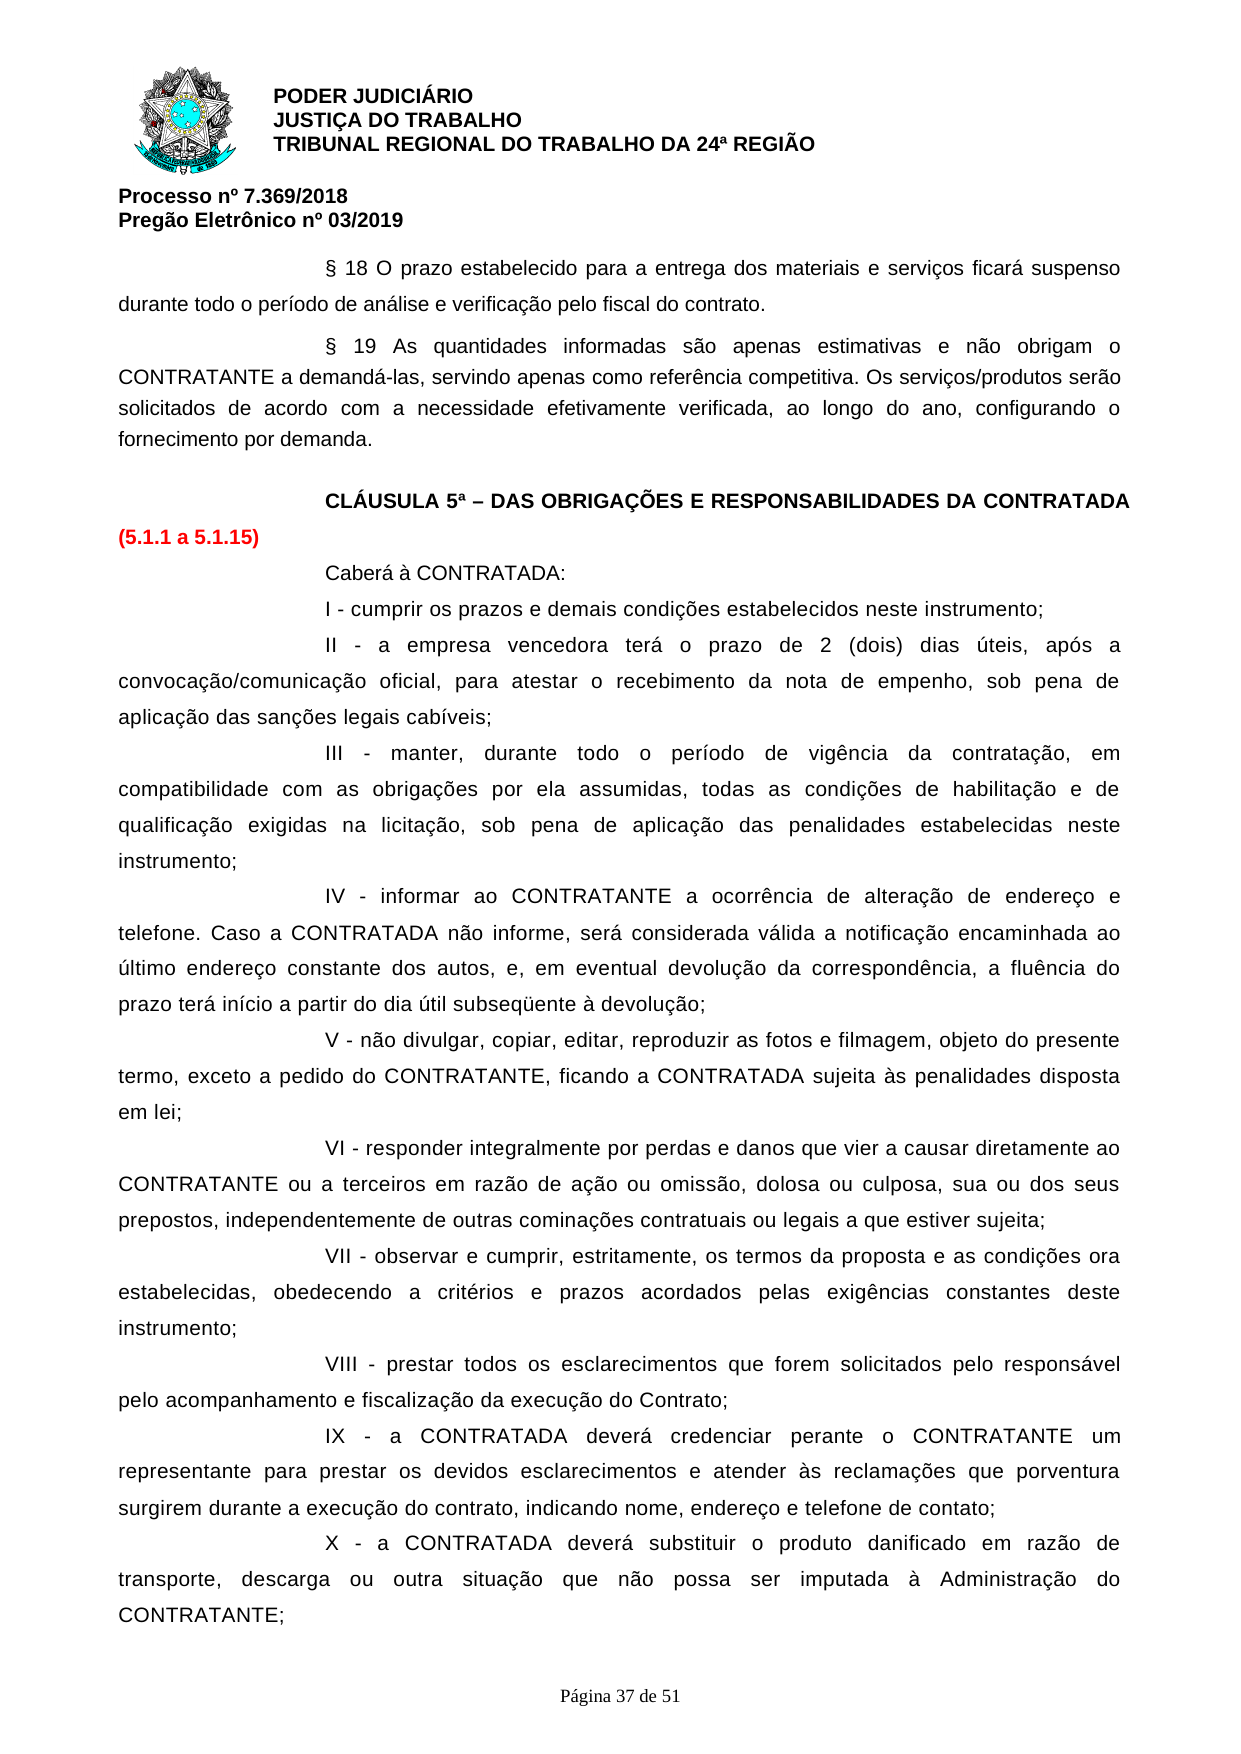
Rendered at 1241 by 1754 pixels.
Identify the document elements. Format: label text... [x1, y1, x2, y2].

text IV - informar ao CONTRATANTE a ocorrência de alteração de endereço e telefone. Caso a CONTRATADA não informe, será considerada válida a notificação encaminhada ao último endereço constante dos autos, e, em eventual devolução da correspondência, a fluência do prazo terá início a partir do dia útil subseqüente à devolução; [118, 884, 1122, 1016]
text § 19 As quantidades informadas são apenas estimativas e não obrigam o CONTRATANTE a demandá-las, servindo apenas como referência competitiva. Os serviços/produtos serão solicitados de acordo com a necessidade efetivamente verificada, ao longo do ano, configurando o fornecimento por demanda. [118, 328, 1122, 453]
text IX - a CONTRATADA deverá credenciar perante o CONTRATANTE um representante para prestar os devidos esclarecimentos e atender às reclamações que porventura surgirem durante a execução do contrato, indicando nome, endereço e telefone de contato; [118, 1423, 1122, 1519]
text X - a CONTRATADA deverá substituir o produto danificado em razão de transporte, descarga ou outra situação que não possa ser imputada à Administração do CONTRATANTE; [118, 1531, 1122, 1627]
text VI - responder integralmente por perdas e danos que vier a causar diretamente ao CONTRATANTE ou a terceiros em razão de ação ou omissão, dolosa ou culposa, sua ou dos seus prepostos, independentemente de outras cominações contratuais ou legais a que estiver sujeita; [118, 1136, 1122, 1232]
text Caberá à CONTRATADA: [118, 561, 1122, 585]
text VIII - prestar todos os esclarecimentos que forem solicitados pelo responsável pelo acompanhamento e fiscalização da execução do Contrato; [118, 1352, 1122, 1411]
text III - manter, durante todo o período de vigência da contratação, em compatibilidade com as obrigações por ela assumidas, todas as condições de habilitação e de qualificação exigidas na licitação, sob pena de aplicação das penalidades estabelecidas neste instrumento; [118, 741, 1122, 872]
text § 18 O prazo estabelecido para a entrega dos materiais e serviços ficará suspenso durante todo o período de análise e verificação pelo fiscal do contrato. [118, 256, 1122, 316]
text CLÁUSULA 5ª – DAS OBRIGAÇÕES E RESPONSABILIDADES DA CONTRATADA (5.1.1 a 5.1.15) [118, 489, 1131, 549]
text I - cumprir os prazos e demais condições estabelecidos neste instrumento; [118, 597, 1122, 621]
text VII - observar e cumprir, estritamente, os termos da proposta e as condições ora estabelecidas, obedecendo a critérios e prazos acordados pelas exigências constantes deste instrumento; [118, 1244, 1122, 1339]
picture [133, 66, 238, 175]
text V - não divulgar, copiar, editar, reproduzir as fotos e filmagem, objeto do presente termo, exceto a pedido do CONTRATANTE, ficando a CONTRATADA sujeita às penalidades disposta em lei; [118, 1028, 1122, 1124]
text II - a empresa vencedora terá o prazo de 2 (dois) dias úteis, após a convocação/comunicação oficial, para atestar o recebimento da nota de empenho, sob pena de aplicação das sanções legais cabíveis; [118, 633, 1122, 729]
